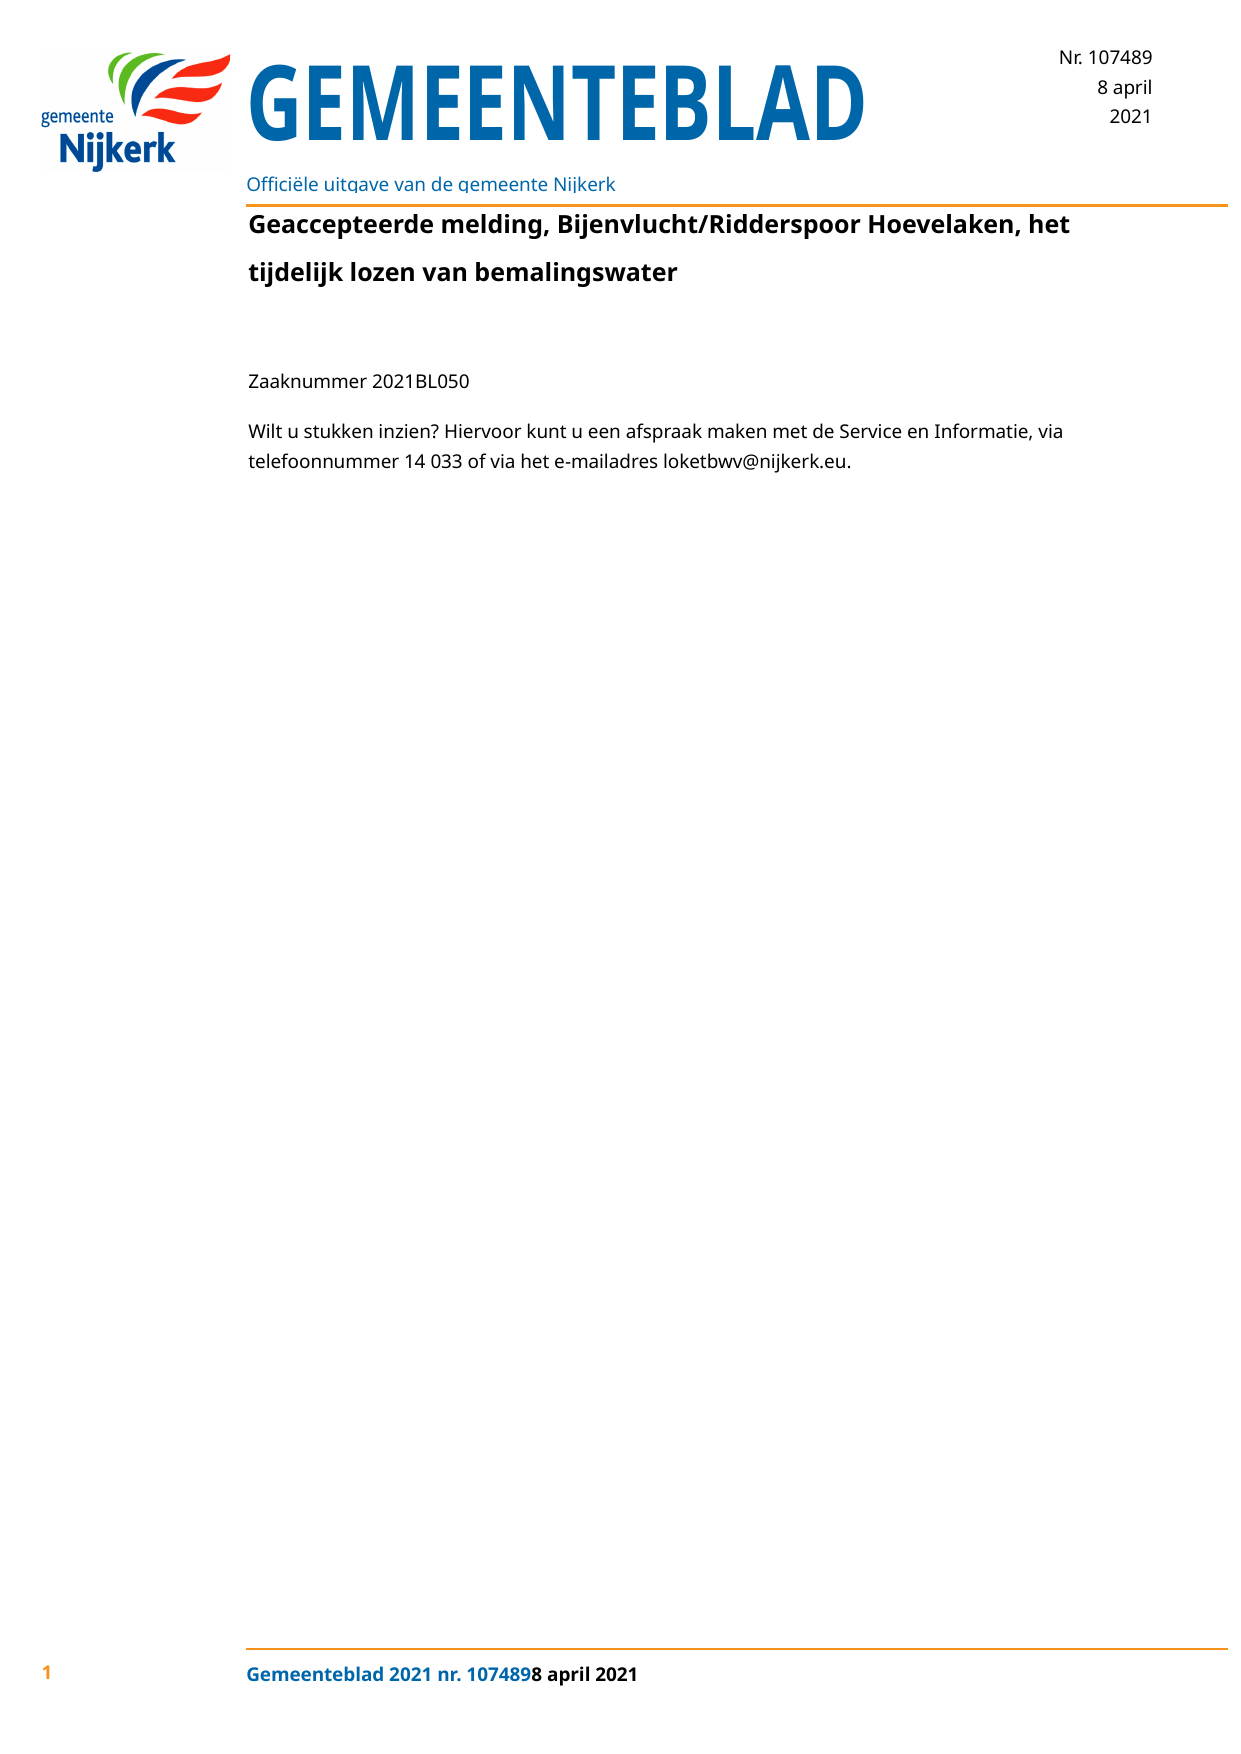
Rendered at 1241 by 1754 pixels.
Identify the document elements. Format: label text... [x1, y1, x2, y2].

text Wilt u stukken inzien? Hiervoor kunt u een afspraak maken met de Service en Informatie, via telefoonnummer 14 033 of via het e-mailadres loketbwv@nijkerk.eu. [248, 419, 1152, 474]
picture [41, 47, 231, 172]
text Geaccepteerde melding, Bijenvlucht/Ridderspoor Hoevelaken, het tijdelijk lozen van bemalingswater [248, 207, 1152, 288]
text Zaaknummer 2021BL050 [248, 368, 1152, 394]
